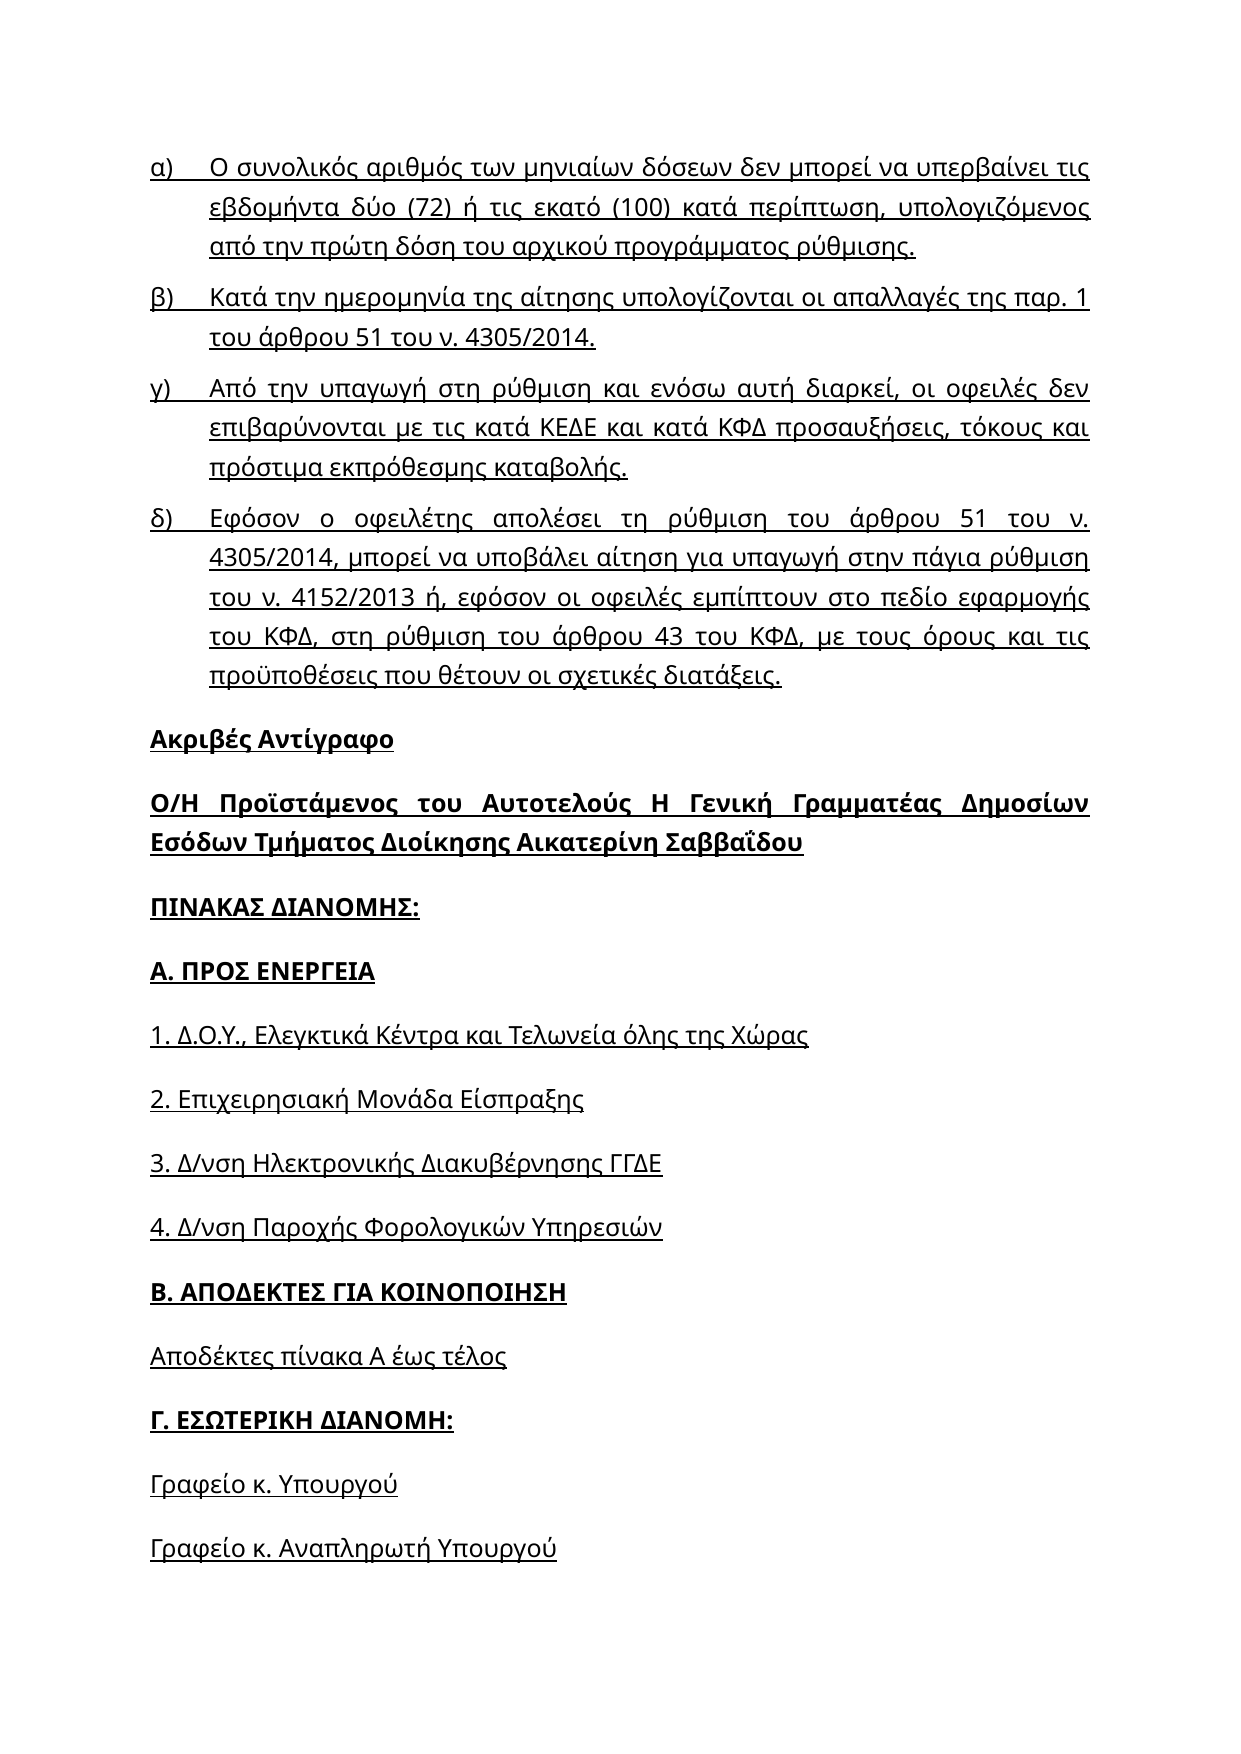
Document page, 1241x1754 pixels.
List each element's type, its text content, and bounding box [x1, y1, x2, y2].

list εβδομήντα δύο (72) ή τις εκατό (100) κατά περίπτωση, υπολογιζόμενος από την πρώτη δόση του αρχικού προγράμματος ρύθμισης. [150, 181, 1090, 262]
list α) Ο συνολικός αριθμός των μηνιαίων δόσεων δεν μπορεί να υπερβαίνει τις [150, 150, 1090, 179]
text Αποδέκτες πίνακα Α έως τέλος [150, 1338, 1090, 1372]
text 3. Δ/νση Ηλεκτρονικής Διακυβέρνησης ΓΓΔΕ [150, 1146, 1090, 1180]
text Εσόδων Τμήματος Διοίκησης Αικατερίνη Σαββαΐδου [150, 817, 1090, 859]
text Γραφείο κ. Αναπληρωτή Υπουργού [150, 1531, 1090, 1565]
text Β. ΑΠΟΔΕΚΤΕΣ ΓΙΑ ΚΟΙΝΟΠΟΙΗΣΗ [150, 1274, 1090, 1308]
text 2. Επιχειρησιακή Μονάδα Είσπραξης [150, 1082, 1090, 1116]
list του άρθρου 51 του ν. 4305/2014. [150, 311, 1090, 353]
text Γραφείο κ. Υπουργού [150, 1467, 1090, 1501]
list δ) Εφόσον ο οφειλέτης απολέσει τη ρύθμιση του άρθρου 51 του ν. [150, 501, 1090, 530]
text 1. Δ.Ο.Υ., Ελεγκτικά Κέντρα και Τελωνεία όλης της Χώρας [150, 1017, 1090, 1052]
text 4. Δ/νση Παροχής Φορολογικών Υπηρεσιών [150, 1210, 1090, 1244]
text ΠΙΝΑΚΑΣ ΔΙΑΝΟΜΗΣ: [150, 889, 1090, 923]
text Ο/Η Προϊστάμενος του Αυτοτελούς Η Γενική Γραμματέας Δημοσίων [150, 786, 1090, 815]
list γ) Από την υπαγωγή στη ρύθμιση και ενόσω αυτή διαρκεί, οι οφειλές δεν [150, 371, 1090, 400]
text Α. ΠΡΟΣ ΕΝΕΡΓΕΙΑ [150, 953, 1090, 987]
text Ακριβές Αντίγραφο [150, 722, 1090, 756]
list 4305/2014, μπορεί να υποβάλει αίτηση για υπαγωγή στην πάγια ρύθμιση του ν. 4152/2013 ή, εφόσον οι οφειλές εμπίπτουν στο πεδίο εφαρμογής του ΚΦΔ, στη ρύθμιση του άρθρου 43 του ΚΦΔ, με τους όρους και τις προϋποθέσεις που θέτουν οι σχετικές διατάξεις. [150, 532, 1090, 692]
list επιβαρύνονται με τις κατά ΚΕΔΕ και κατά ΚΦΔ προσαυξήσεις, τόκους και πρόστιμα εκπρόθεσμης καταβολής. [150, 402, 1090, 483]
list β) Κατά την ημερομηνία της αίτησης υπολογίζονται οι απαλλαγές της παρ. 1 [150, 280, 1090, 309]
text Γ. ΕΣΩΤΕΡΙΚΗ ΔΙΑΝΟΜΗ: [150, 1402, 1090, 1437]
